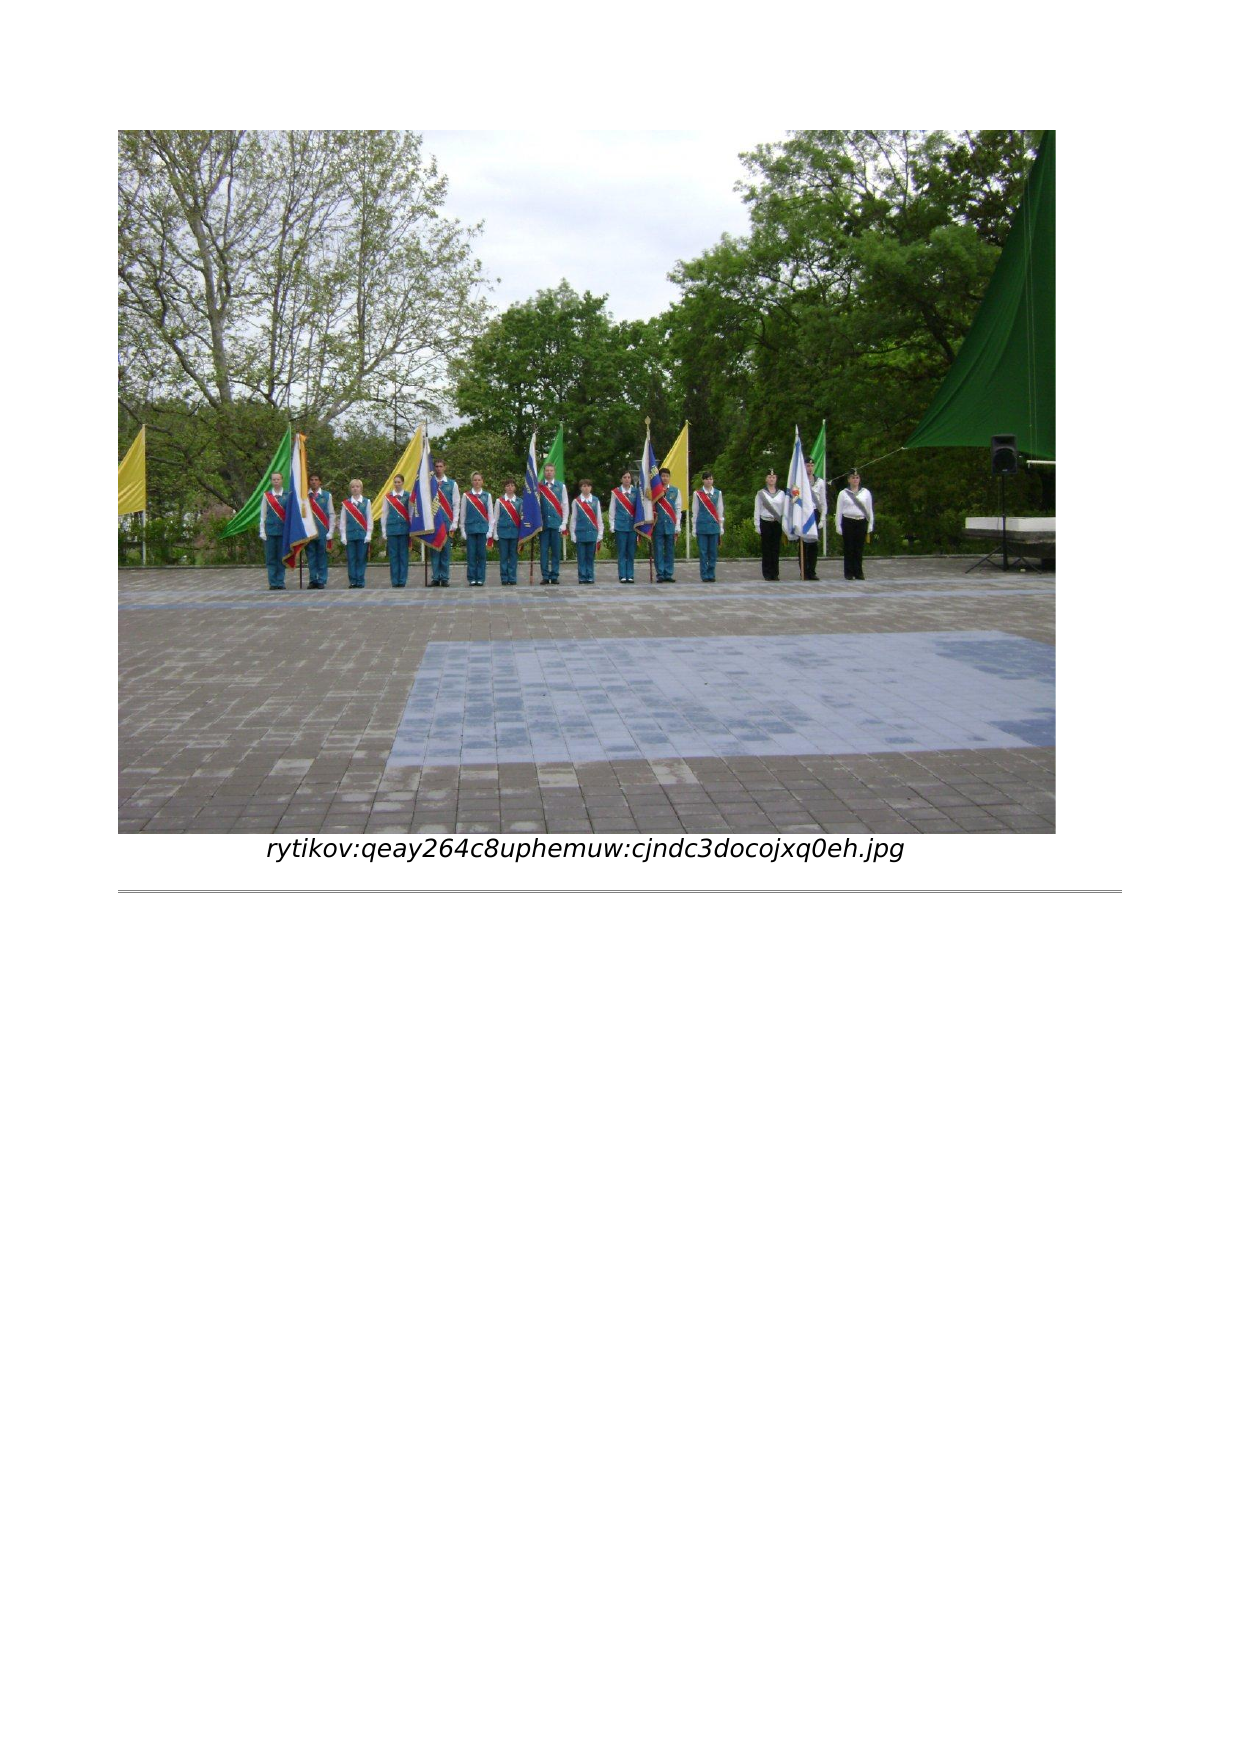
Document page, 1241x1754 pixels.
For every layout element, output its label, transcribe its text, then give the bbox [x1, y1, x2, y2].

text rytikov:qeay264c8uphemuw:cjndc3docojxq0eh.jpg [118, 834, 1056, 863]
picture [118, 130, 1056, 834]
